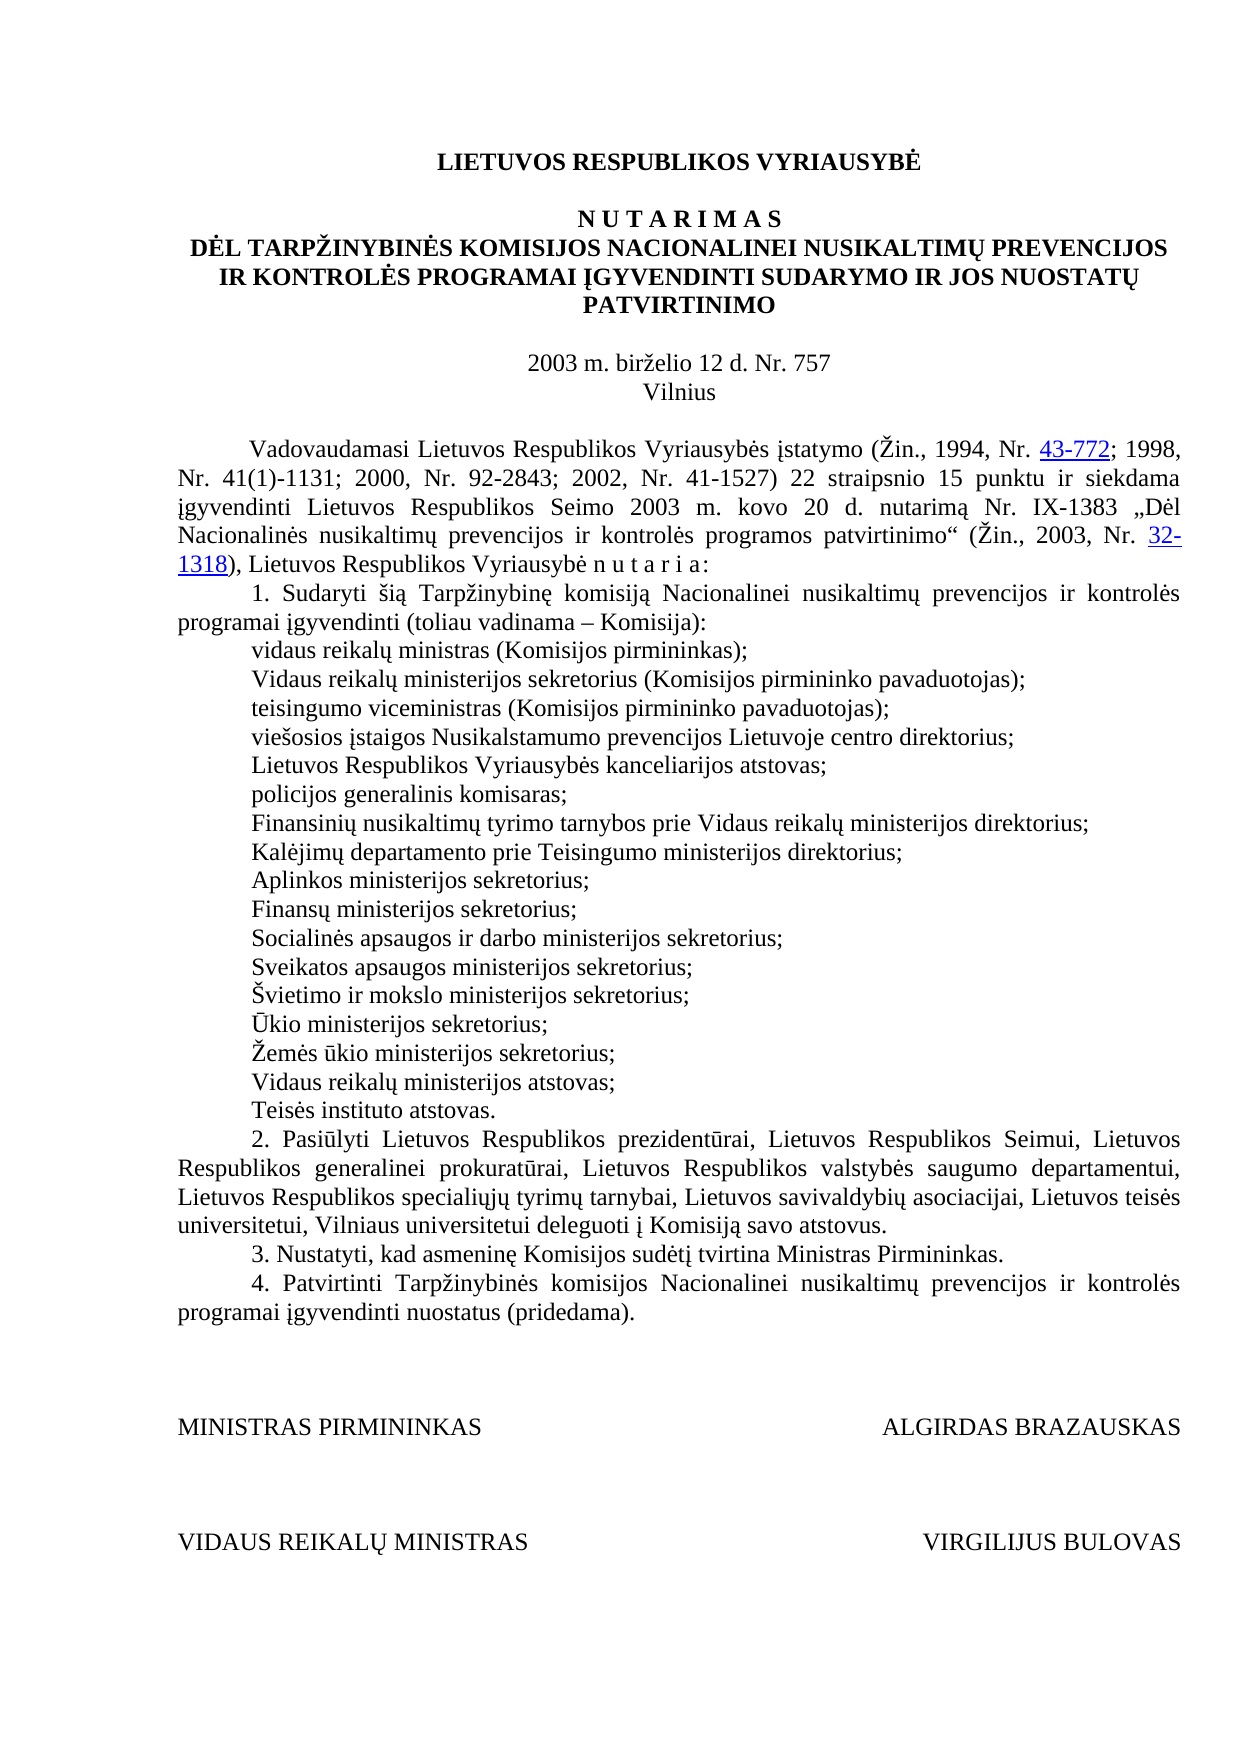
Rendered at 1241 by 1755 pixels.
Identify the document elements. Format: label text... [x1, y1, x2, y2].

text Teisės instituto atstovas. [177, 1096, 1181, 1124]
text 2003 m. birželio 12 d. Nr. 757 [177, 348, 1181, 377]
text Lietuvos Respublikos Vyriausybės kanceliarijos atstovas; [177, 751, 1181, 779]
text Sveikatos apsaugos ministerijos sekretorius; [177, 952, 1181, 981]
text Žemės ūkio ministerijos sekretorius; [177, 1038, 1181, 1067]
text Socialinės apsaugos ir darbo ministerijos sekretorius; [177, 923, 1181, 952]
text Vadovaudamasi Lietuvos Respublikos Vyriausybės įstatymo (Žin., 1994, Nr. 43-772; 1998, Nr. 41(1)-1131; 2000, Nr. 92-2843; 2002, Nr. 41-1527) 22 straipsnio 15 punktu ir siekdama įgyvendinti Lietuvos Respublikos Seimo 2003 m. kovo 20 d. nutarimą Nr. IX-1383 „Dėl Nacionalinės nusikaltimų prevencijos ir kontrolės programos patvirtinimo“ (Žin., 2003, Nr. 32-1318), Lietuvos Respublikos Vyriausybė nutaria: [177, 434, 1181, 578]
text policijos generalinis komisaras; [177, 779, 1181, 808]
text N U T A R I M A S [177, 204, 1181, 233]
text Ūkio ministerijos sekretorius; [177, 1009, 1181, 1038]
text 4. Patvirtinti Tarpžinybinės komisijos Nacionalinei nusikaltimų prevencijos ir kontrolės programai įgyvendinti nuostatus (pridedama). [177, 1268, 1181, 1326]
text Vidaus reikalų ministerijos atstovas; [177, 1067, 1181, 1096]
text Kalėjimų departamento prie Teisingumo ministerijos direktorius; [177, 837, 1181, 866]
text 3. Nustatyti, kad asmeninę Komisijos sudėtį tvirtina Ministras Pirmininkas. [177, 1239, 1181, 1268]
text viešosios įstaigos Nusikalstamumo prevencijos Lietuvoje centro direktorius; [177, 722, 1181, 751]
text vidaus reikalų ministras (Komisijos pirmininkas); [177, 636, 1181, 664]
text DĖL TARPŽINYBINĖS KOMISIJOS NACIONALINEI NUSIKALTIMŲ PREVENCIJOS IR KONTROLĖS PROGRAMAI ĮGYVENDINTI SUDARYMO IR JOS NUOSTATŲ PATVIRTINIMO [177, 233, 1181, 319]
text teisingumo viceministras (Komisijos pirmininko pavaduotojas); [177, 693, 1181, 722]
text Vidaus reikalų ministerijos sekretorius (Komisijos pirmininko pavaduotojas); [177, 664, 1181, 693]
text Vilnius [177, 377, 1181, 406]
text Švietimo ir mokslo ministerijos sekretorius; [177, 981, 1181, 1009]
text Aplinkos ministerijos sekretorius; [177, 866, 1181, 894]
text 2. Pasiūlyti Lietuvos Respublikos prezidentūrai, Lietuvos Respublikos Seimui, Lietuvos Respublikos generalinei prokuratūrai, Lietuvos Respublikos valstybės saugumo departamentui, Lietuvos Respublikos specialiųjų tyrimų tarnybai, Lietuvos savivaldybių asociacijai, Lietuvos teisės universitetui, Vilniaus universitetui deleguoti į Komisiją savo atstovus. [177, 1124, 1181, 1239]
text MINISTRAS PIRMININKAS ALGIRDAS BRAZAUSKAS [177, 1412, 1181, 1441]
text Finansų ministerijos sekretorius; [177, 894, 1181, 923]
text 1. Sudaryti šią Tarpžinybinę komisiją Nacionalinei nusikaltimų prevencijos ir kontrolės programai įgyvendinti (toliau vadinama – Komisija): [177, 578, 1181, 636]
text VIDAUS REIKALŲ MINISTRAS VIRGILIJUS BULOVAS [177, 1527, 1181, 1556]
text LIETUVOS RESPUBLIKOS VYRIAUSYBĖ [177, 147, 1181, 176]
text Finansinių nusikaltimų tyrimo tarnybos prie Vidaus reikalų ministerijos direktorius; [177, 808, 1181, 837]
